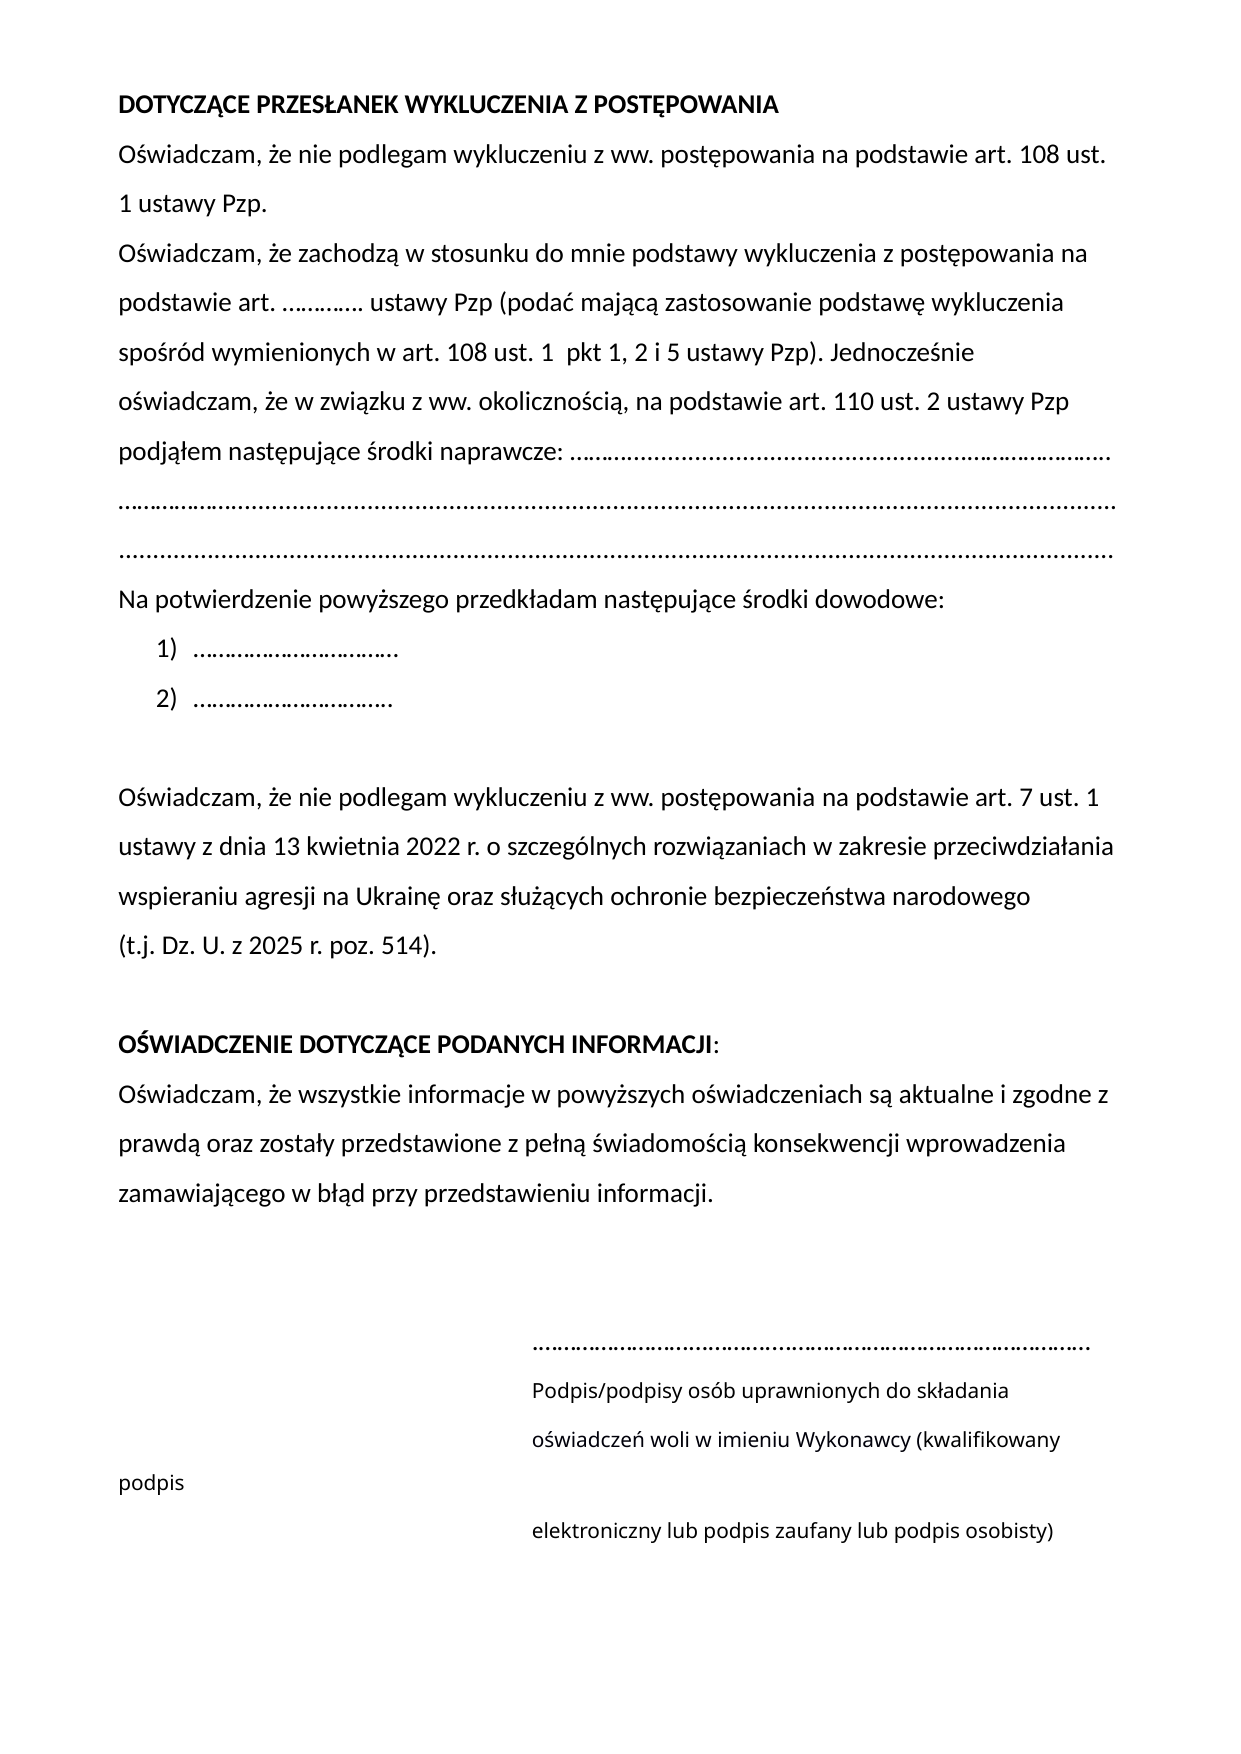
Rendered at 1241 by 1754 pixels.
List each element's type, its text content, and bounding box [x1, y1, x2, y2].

list …………………………… [156, 632, 1122, 664]
text .……………………...………....………………………………………… [118, 1324, 1122, 1357]
text Podpis/podpisy osób uprawnionych do składania [118, 1377, 1122, 1405]
text DOTYCZĄCE PRZESŁANEK WYKLUCZENIA Z POSTĘPOWANIA [118, 87, 1122, 120]
text Oświadczam, że wszystkie informacje w powyższych oświadczeniach są aktualne i zgodne z prawdą oraz zostały przedstawione z pełną świadomością konsekwencji wprowadzenia zamawiającego w błąd przy przedstawieniu informacji. [118, 1077, 1122, 1209]
text Oświadczam, że nie podlegam wykluczeniu z ww. postępowania na podstawie art. 7 ust. 1 ustawy z dnia 13 kwietnia 2022 r. o szczególnych rozwiązaniach w zakresie przeciwdziałania wspieraniu agresji na Ukrainę oraz służących ochronie bezpieczeństwa narodowego (t.j. Dz. U. z 2025 r. poz. 514). [118, 780, 1122, 961]
text Oświadczam, że nie podlegam wykluczeniu z ww. postępowania na podstawie art. 108 ust. 1 ustawy Pzp. [118, 137, 1122, 219]
text Na potwierdzenie powyższego przedkładam następujące środki dowodowe: [118, 582, 1122, 615]
text Oświadczam, że zachodzą w stosunku do mnie podstawy wykluczenia z postępowania na podstawie art. …………. ustawy Pzp (podać mającą zastosowanie podstawę wykluczenia spośród wymienionych w art. 108 ust. 1 pkt 1, 2 i 5 ustawy Pzp). Jednocześnie oświadczam, że w związku z ww. okolicznością, na podstawie art. 110 ust. 2 ustawy Pzp podjąłem następujące środki naprawcze: ………..................................................…………………..……………….................................................................................................................................................................................................................................................................................... [118, 236, 1122, 566]
list ………………………….. [156, 681, 1122, 714]
text elektroniczny lub podpis zaufany lub podpis osobisty) [118, 1516, 1122, 1544]
text OŚWIADCZENIE DOTYCZĄCE PODANYCH INFORMACJI: [118, 1027, 1122, 1060]
text oświadczeń woli w imieniu Wykonawcy (kwalifikowany podpis [118, 1425, 1122, 1496]
